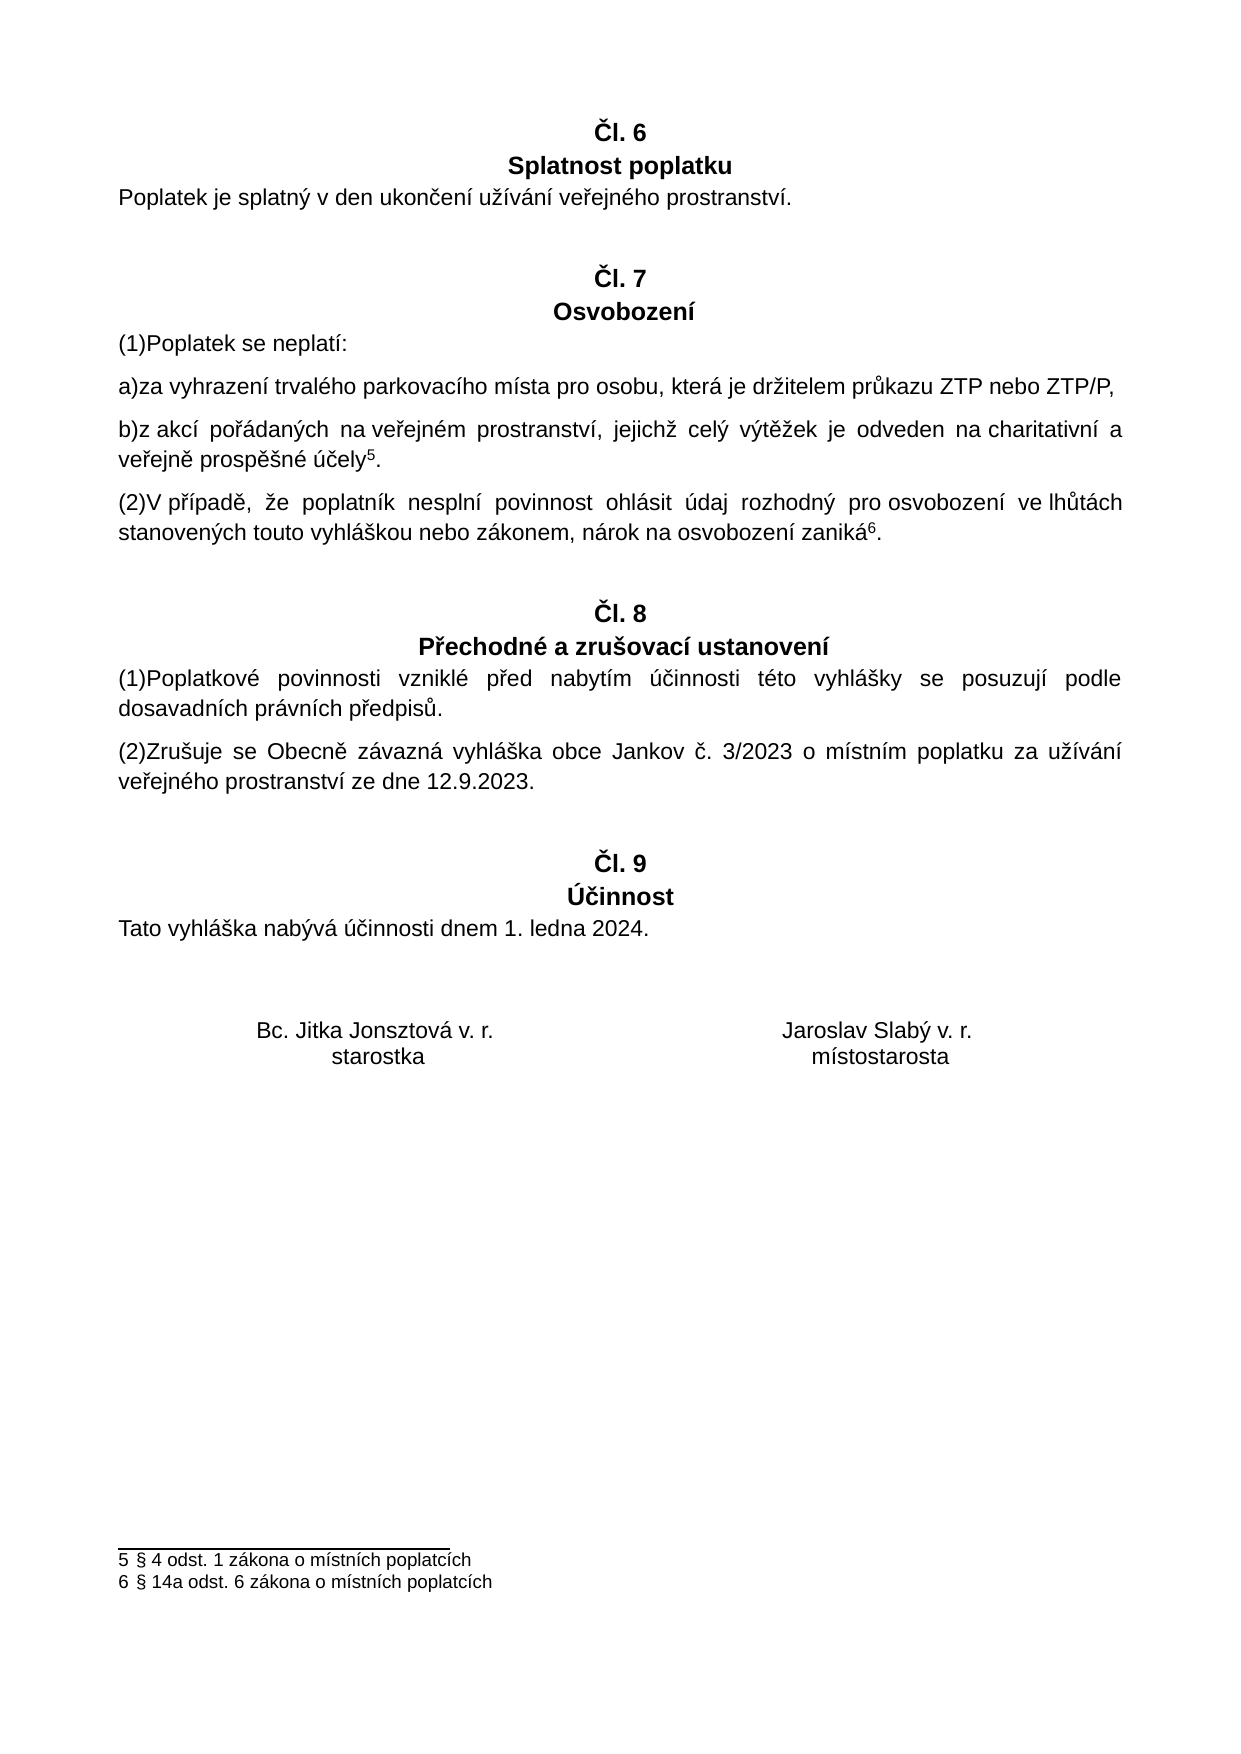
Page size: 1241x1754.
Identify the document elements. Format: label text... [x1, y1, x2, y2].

list za vyhrazení trvalého parkovacího místa pro osobu, která je držitelem průkazu ZTP nebo ZTP/P, [118, 373, 1122, 399]
subtitle Čl. 8 Přechodné a zrušovací ustanovení [118, 599, 1122, 661]
table_cell [124, 1075, 626, 1193]
subtitle Čl. 6 Splatnost poplatku [118, 118, 1122, 180]
text Tato vyhláška nabývá účinnosti dnem 1. ledna 2024. [118, 914, 1122, 941]
list Zrušuje se Obecně závazná vyhláška obce Jankov č. 3/2023 o místním poplatku za užívání veřejného prostranství ze dne 12.9.2023. [118, 738, 1122, 795]
table_cell [626, 1075, 1128, 1193]
list V případě, že poplatník nesplní povinnost ohlásit údaj rozhodný pro osvobození ve lhůtách stanovených touto vyhláškou nebo zákonem, nárok na osvobození zaniká. [118, 489, 1122, 545]
text Poplatek je splatný v den ukončení užívání veřejného prostranství. [118, 184, 1122, 211]
list z akcí pořádaných na veřejném prostranství, jejichž celý výtěžek je odveden na charitativní a veřejně prospěšné účely. [118, 416, 1122, 472]
list § 14a odst. 6 zákona o místních poplatcích [118, 1571, 1122, 1592]
subtitle Čl. 9 Účinnost [118, 848, 1122, 910]
list § 4 odst. 1 zákona o místních poplatcích [118, 1549, 1122, 1571]
list Poplatek se neplatí: [118, 330, 1122, 357]
subtitle Čl. 7 Osvobození [118, 264, 1122, 326]
list Poplatkové povinnosti vzniklé před nabytím účinnosti této vyhlášky se posuzují podle dosavadních právních předpisů. [118, 665, 1122, 722]
table_header Bc. Jitka Jonsztová v. r. starostka [124, 957, 626, 1075]
table_header Jaroslav Slabý v. r. místostarosta [626, 957, 1128, 1075]
